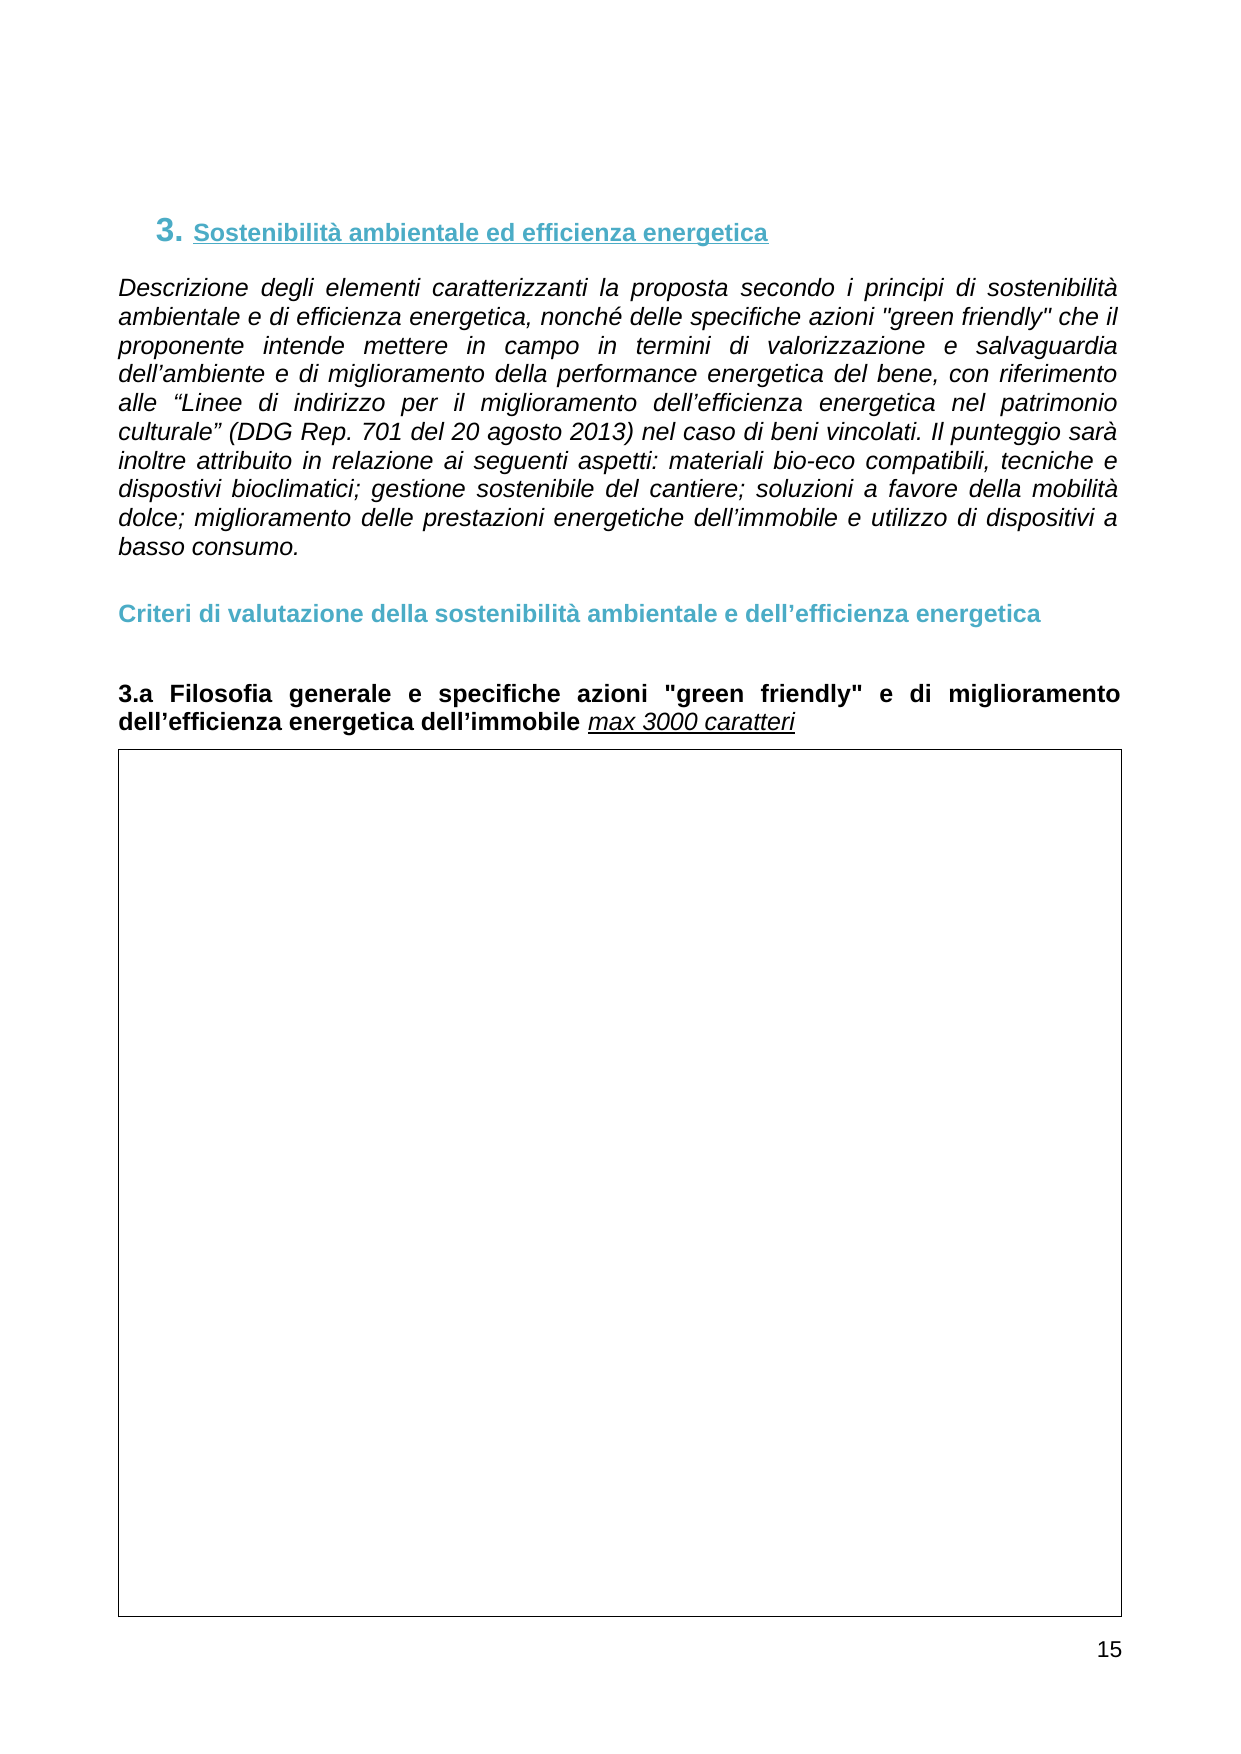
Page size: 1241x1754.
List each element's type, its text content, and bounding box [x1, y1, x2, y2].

list Sostenibilità ambientale ed efficienza energetica [156, 210, 1122, 248]
text Descrizione degli elementi caratterizzanti la proposta secondo i principi di sostenibilità ambientale e di efficienza energetica, nonché delle specifiche azioni "green friendly" che il proponente intende mettere in campo in termini di valorizzazione e salvaguardia dell’ambiente e di miglioramento della performance energetica del bene, con riferimento alle “Linee di indirizzo per il miglioramento dell’efficienza energetica nel patrimonio culturale” (DDG Rep. 701 del 20 agosto 2013) nel caso di beni vincolati. Il punteggio sarà inoltre attribuito in relazione ai seguenti aspetti: materiali bio-eco compatibili, tecniche e dispostivi bioclimatici; gestione sostenibile del cantiere; soluzioni a favore della mobilità dolce; miglioramento delle prestazioni energetiche dell’immobile e utilizzo di dispositivi a basso consumo. [118, 273, 1122, 561]
text Criteri di valutazione della sostenibilità ambientale e dell’efficienza energetica [118, 598, 1122, 629]
text 3.a Filosofia generale e specifiche azioni "green friendly" e di miglioramento dell’efficienza energetica dell’immobile max 3000 caratteri [118, 679, 1122, 736]
